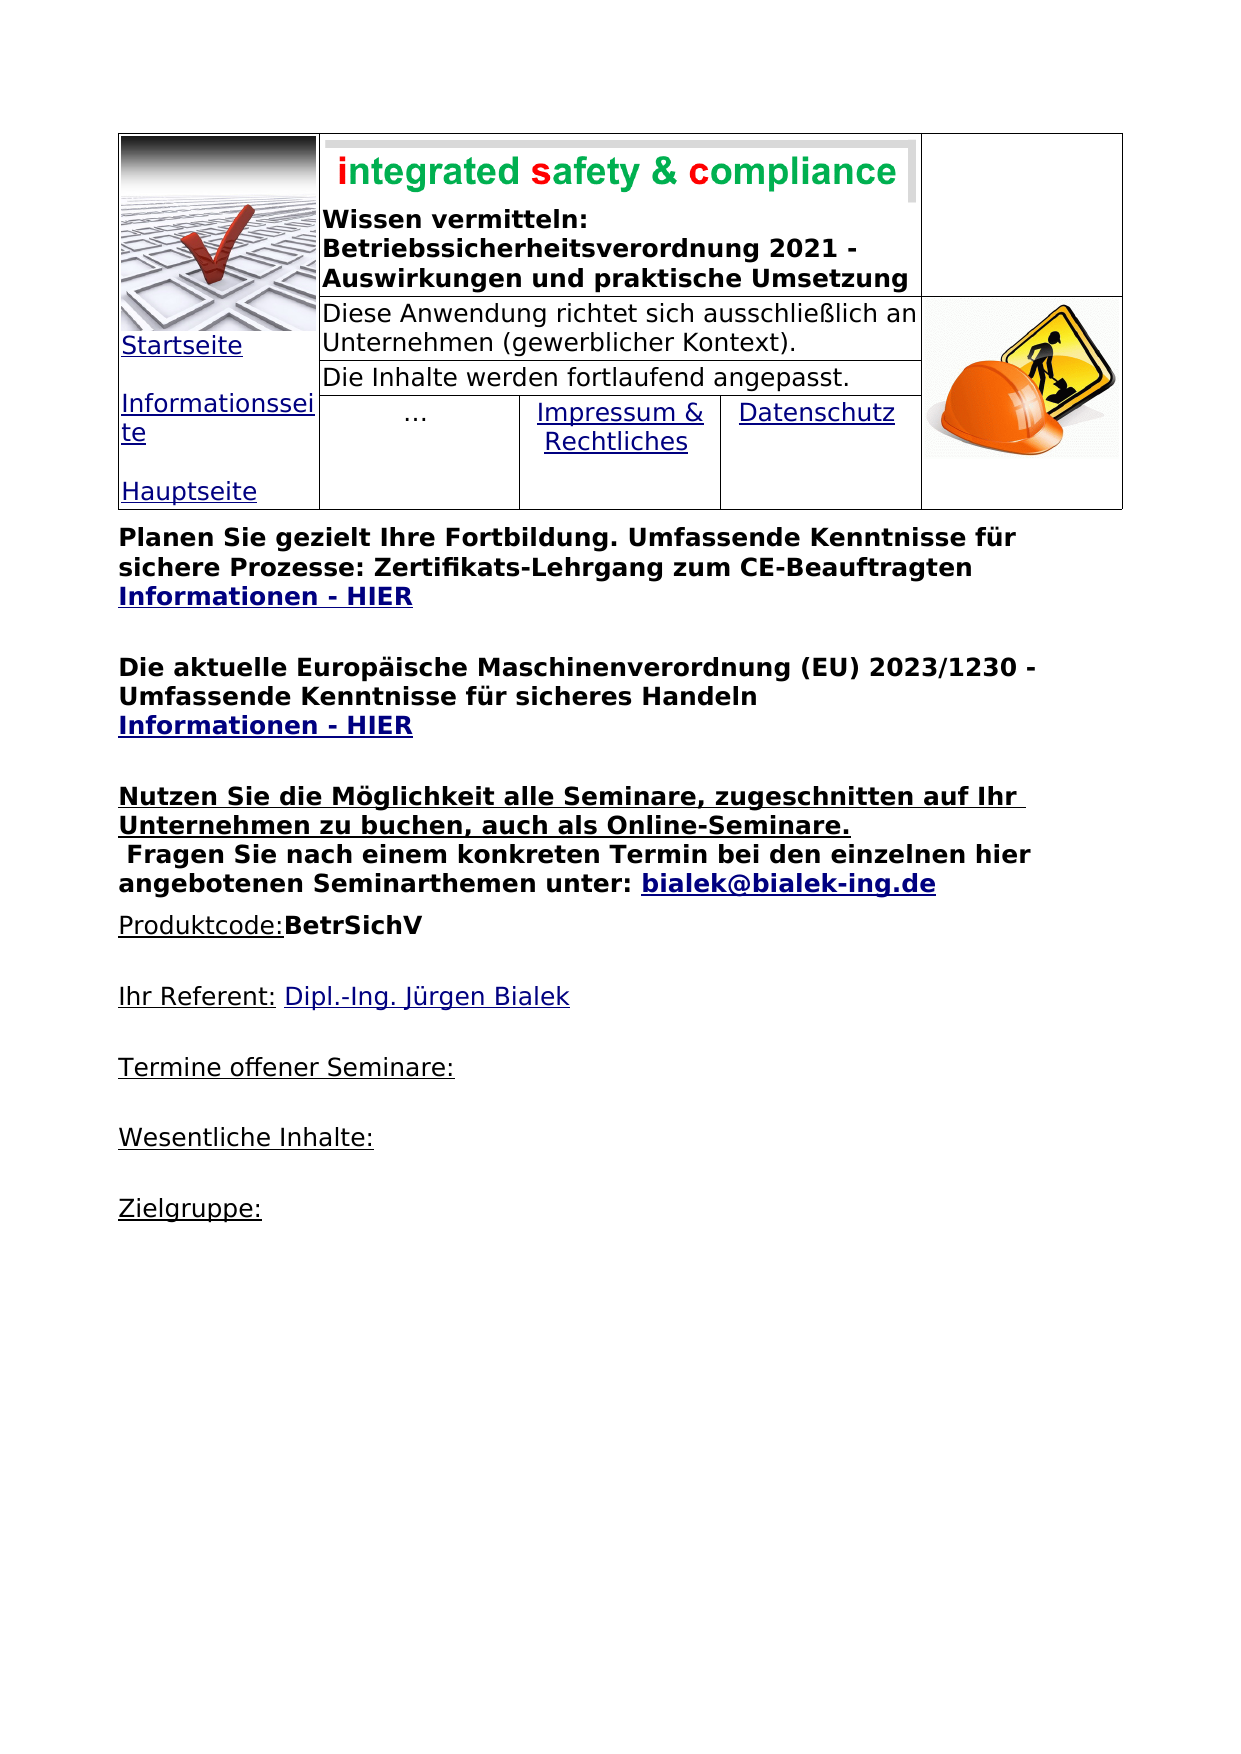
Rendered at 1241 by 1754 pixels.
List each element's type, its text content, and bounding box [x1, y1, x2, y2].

picture [121, 136, 316, 331]
picture [924, 298, 1120, 459]
table_cell Diese Anwendung richtet sich ausschließlich an Unternehmen (gewerblicher Kontext). [320, 297, 921, 360]
table_cell … [320, 396, 519, 509]
text Ihr Referent: Dipl.-Ing. Jürgen Bialek [118, 982, 1122, 1040]
table_header [922, 134, 1122, 296]
table_header Startseite Informationsseite Hauptseite [119, 134, 319, 509]
text Termine offener Seminare: [118, 1053, 1122, 1111]
text Planen Sie gezielt Ihre Fortbildung. Umfassende Kenntnisse für sichere Prozesse: Zertifikats-Lehrgang zum CE-Beauftragten Informationen - HIER [118, 524, 1122, 640]
table_cell Die Inhalte werden fortlaufend angepasst. [320, 361, 921, 395]
table_cell Impressum & Rechtliches [520, 396, 720, 509]
text Produktcode:BetrSichV [118, 911, 1122, 969]
text Die aktuelle Europäische Maschinenverordnung (EU) 2023/1230 - Umfassende Kenntnisse für sicheres Handeln Informationen - HIER [118, 653, 1122, 769]
text Zielgruppe: [118, 1194, 1122, 1253]
table_cell Datenschutz [721, 396, 921, 509]
table_header Wissen vermitteln: Betriebssicherheitsverordnung 2021 - Auswirkungen und praktische Umsetzung [320, 134, 921, 296]
text Wesentliche Inhalte: [118, 1124, 1122, 1182]
picture [321, 136, 919, 206]
table_cell [922, 297, 1122, 509]
text Nutzen Sie die Möglichkeit alle Seminare, zugeschnitten auf Ihr Unternehmen zu buchen, auch als Online-Seminare. Fragen Sie nach einem konkreten Termin bei den einzelnen hier angebotenen Seminarthemen unter: bialek@bialek-ing.de [118, 782, 1122, 899]
